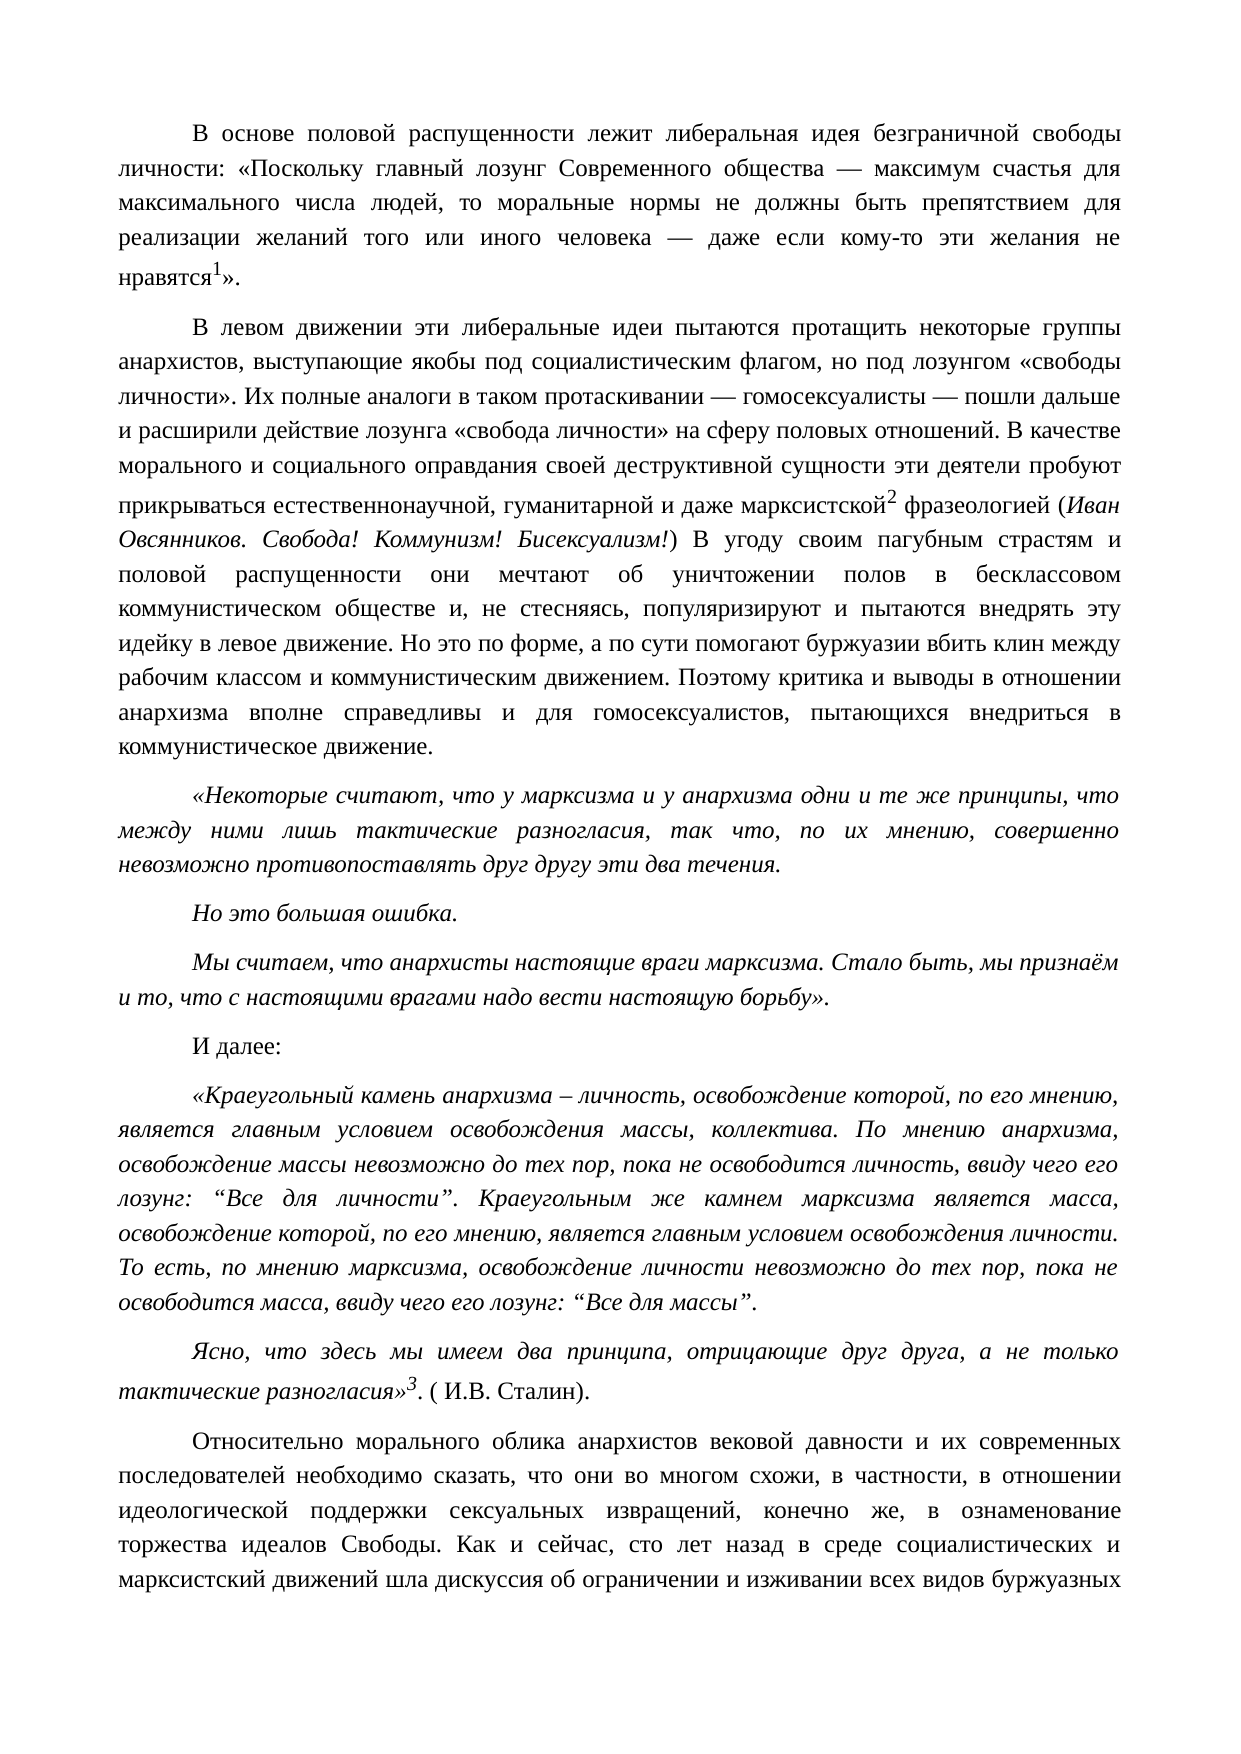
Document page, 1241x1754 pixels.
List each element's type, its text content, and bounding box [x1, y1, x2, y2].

text И далее: [118, 1031, 1122, 1060]
text Но это большая ошибка. [118, 898, 1122, 927]
text Мы считаем, что анархисты настоящие враги марксизма. Стало быть, мы признаём и то, что с настоящими врагами надо вести настоящую борьбу». [118, 947, 1122, 1011]
text В левом движении эти либеральные идеи пытаются протащить некоторые группы анархистов, выступающие якобы под социалистическим флагом, но под лозунгом «свободы личности». Их полные аналоги в таком протаскивании — гомосексуалисты — пошли дальше и расширили действие лозунга «свобода личности» на сферу половых отношений. В качестве морального и социального оправдания своей деструктивной сущности эти деятели пробуют прикрываться естественнонаучной, гуманитарной и даже марксистской2 фразеологией (Иван Овсянников. Свобода! Коммунизм! Бисексуализм!) В угоду своим пагубным страстям и половой распущенности они мечтают об уничтожении полов в бесклассовом коммунистическом обществе и, не стесняясь, популяризируют и пытаются внедрять эту идейку в левое движение. Но это по форме, а по сути помогают буржуазии вбить клин между рабочим классом и коммунистическим движением. Поэтому критика и выводы в отношении анархизма вполне справедливы и для гомосексуалистов, пытающихся внедриться в коммунистическое движение. [118, 312, 1122, 760]
text Относительно морального облика анархистов вековой давности и их современных последователей необходимо сказать, что они во многом схожи, в частности, в отношении идеологической поддержки сексуальных извращений, конечно же, в ознаменование торжества идеалов Свободы. Как и сейчас, сто лет назад в среде социалистических и марксистский движений шла дискуссия об ограничении и изживании всех видов буржуазных [118, 1426, 1122, 1593]
text «Краеугольный камень анархизма – личность, освобождение которой, по его мнению, является главным условием освобождения массы, коллектива. По мнению анархизма, освобождение массы невозможно до тех пор, пока не освободится личность, ввиду чего его лозунг: “Все для личности”. Краеугольным же камнем марксизма является масса, освобождение которой, по его мнению, является главным условием освобождения личности. То есть, по мнению марксизма, освобождение личности невозможно до тех пор, пока не освободится масса, ввиду чего его лозунг: “Все для массы”. [118, 1080, 1122, 1316]
text «Некоторые считают, что у марксизма и у анархизма одни и те же принципы, что между ними лишь тактические разногласия, так что, по их мнению, совершенно невозможно противопоставлять друг другу эти два течения. [118, 780, 1122, 878]
text В основе половой распущенности лежит либеральная идея безграничной свободы личности: «Поскольку главный лозунг Современного общества — максимум счастья для максимального числа людей, то моральные нормы не должны быть препятствием для реализации желаний того или иного человека — даже если кому-то эти желания не нравятся1». [118, 118, 1122, 291]
text Ясно, что здесь мы имеем два принципа, отрицающие друг друга, а не только тактические разногласия»3. ( И.В. Сталин). [118, 1336, 1122, 1405]
